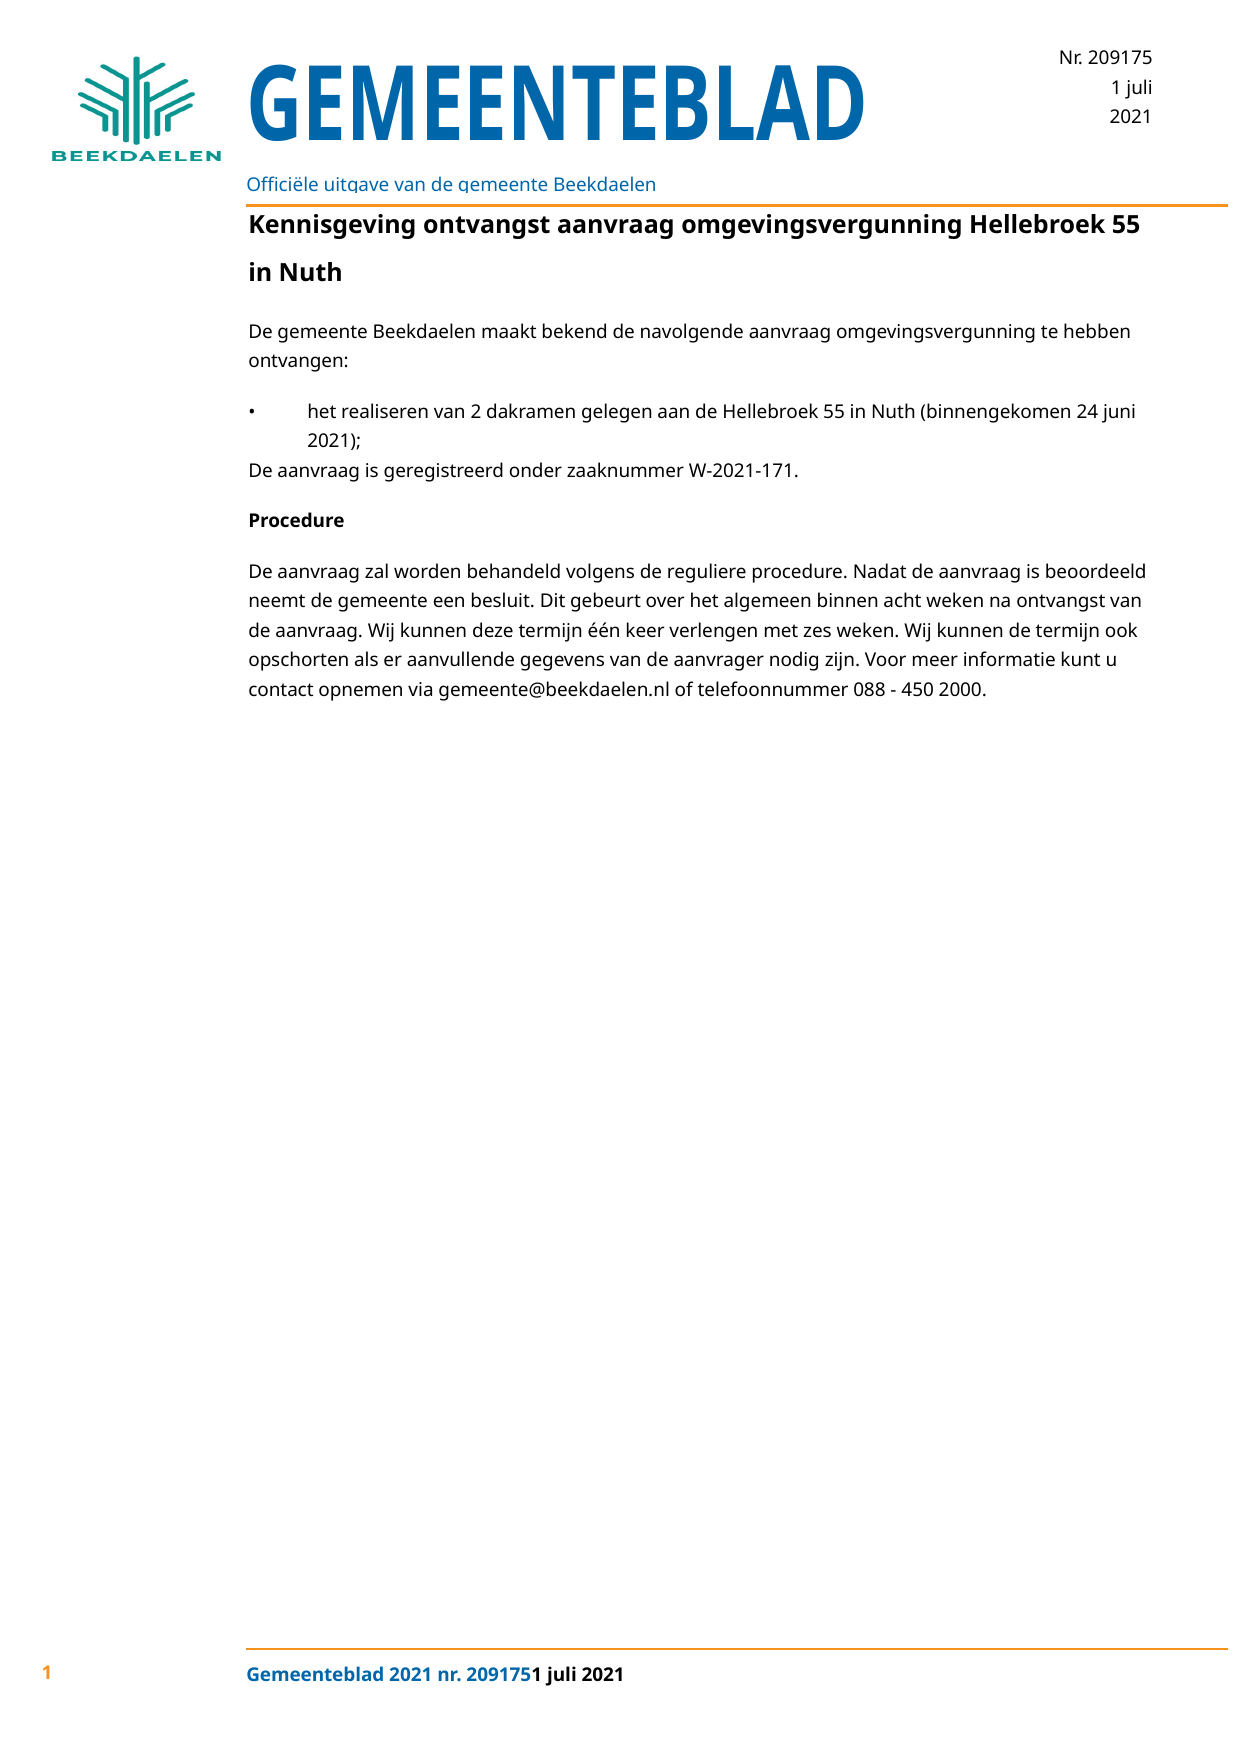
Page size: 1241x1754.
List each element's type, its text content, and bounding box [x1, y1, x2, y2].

list het realiseren van 2 dakramen gelegen aan de Hellebroek 55 in Nuth (binnengekomen 24 juni 2021); [248, 398, 1152, 453]
text De gemeente Beekdaelen maakt bekend de navolgende aanvraag omgevingsvergunning te hebben ontvangen: [248, 318, 1152, 373]
text Kennisgeving ontvangst aanvraag omgevingsvergunning Hellebroek 55 in Nuth [248, 207, 1152, 288]
picture [41, 47, 231, 172]
text Procedure [248, 507, 1152, 533]
text De aanvraag is geregistreerd onder zaaknummer W-2021-171. [248, 457, 1152, 483]
text De aanvraag zal worden behandeld volgens de reguliere procedure. Nadat de aanvraag is beoordeeld neemt de gemeente een besluit. Dit gebeurt over het algemeen binnen acht weken na ontvangst van de aanvraag. Wij kunnen deze termijn één keer verlengen met zes weken. Wij kunnen de termijn ook opschorten als er aanvullende gegevens van de aanvrager nodig zijn. Voor meer informatie kunt u contact opnemen via gemeente@beekdaelen.nl of telefoonnummer 088 - 450 2000. [248, 558, 1152, 702]
